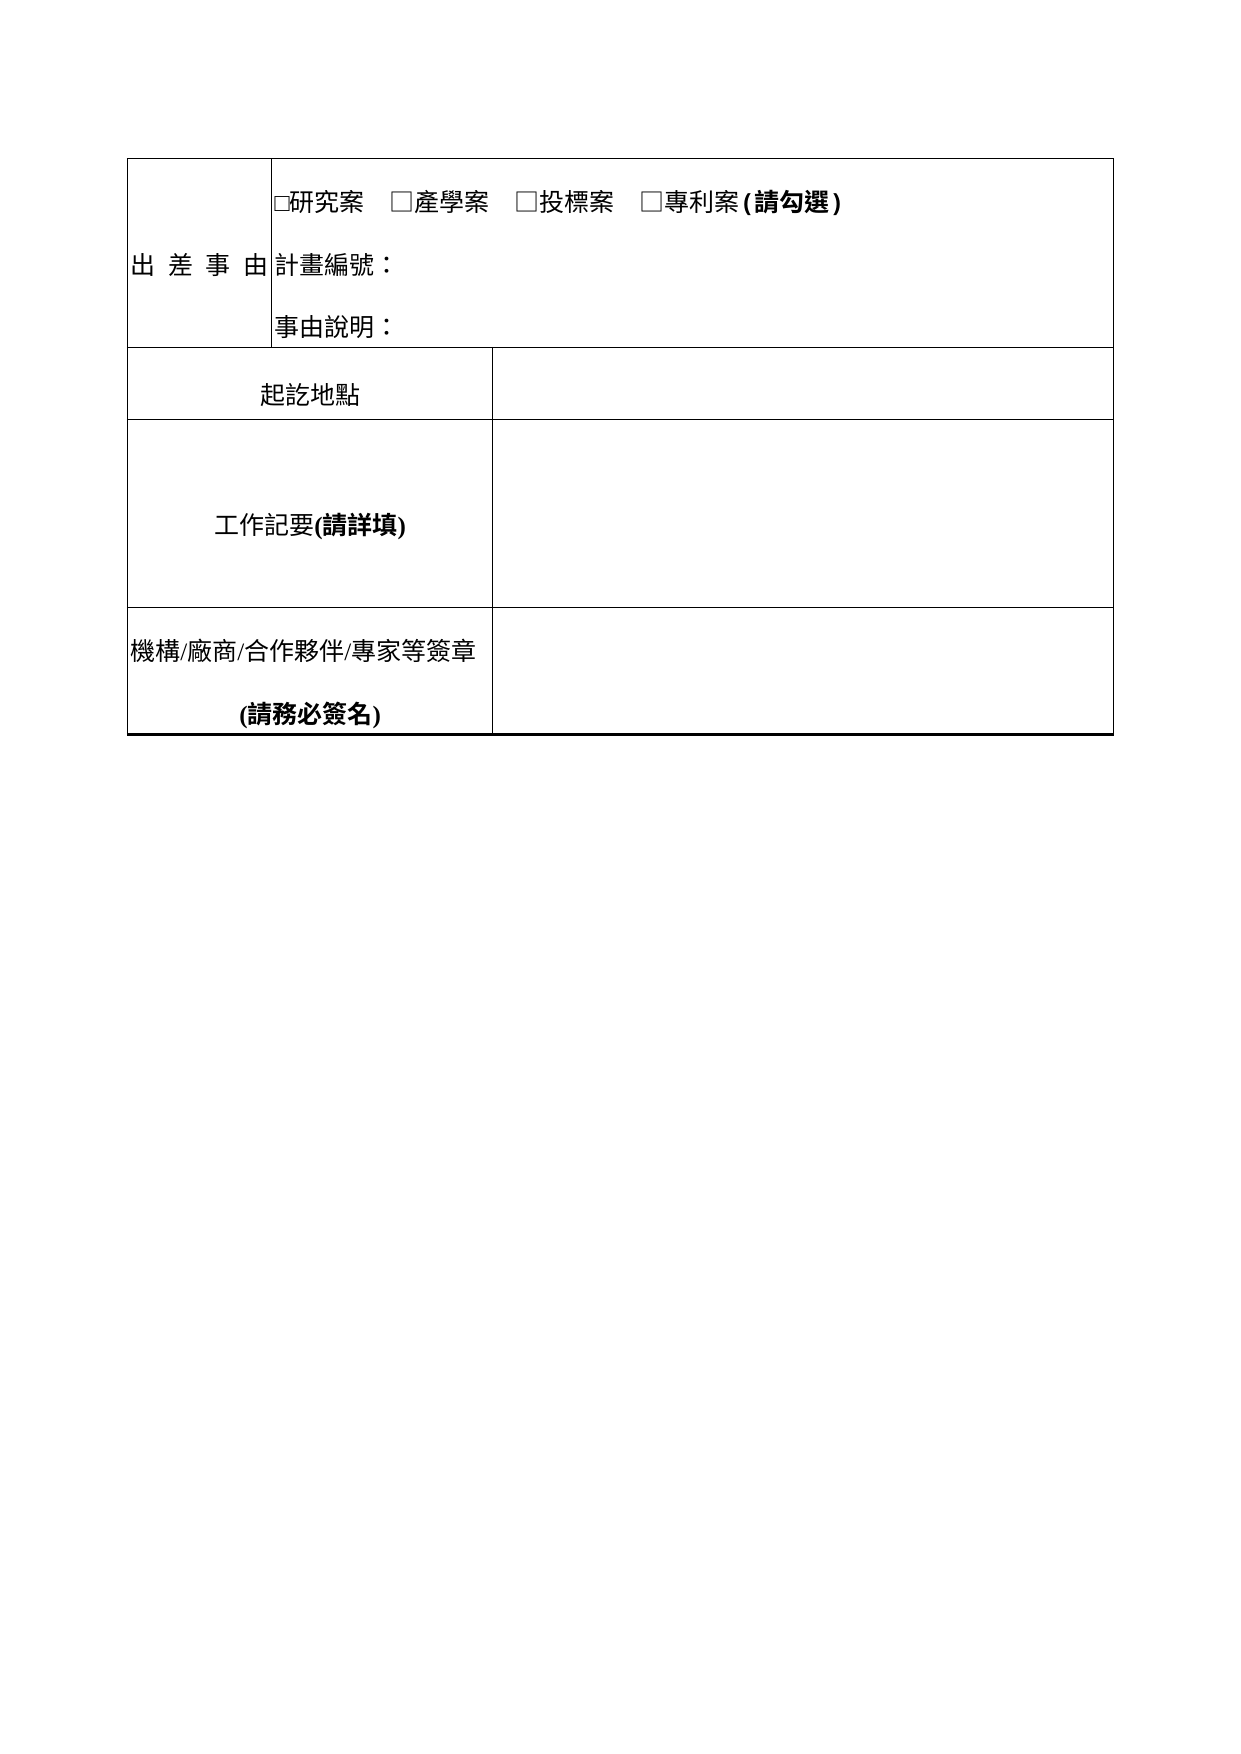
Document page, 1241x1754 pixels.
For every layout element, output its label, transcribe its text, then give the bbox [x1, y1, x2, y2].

table_cell [493, 608, 1113, 733]
table_cell 起訖地點 [128, 348, 492, 419]
table_cell □研究案 □產學案 □投標案 □專利案(請勾選) 計畫編號： 事由說明： [272, 159, 1113, 347]
table_cell [493, 420, 1113, 607]
table_cell [493, 348, 1113, 419]
table_cell 出 差 事 由 [128, 159, 271, 347]
table_cell 機構/廠商/合作夥伴/專家等簽章 (請務必簽名) [128, 608, 492, 733]
table_cell 工作記要(請詳填) [128, 420, 492, 607]
